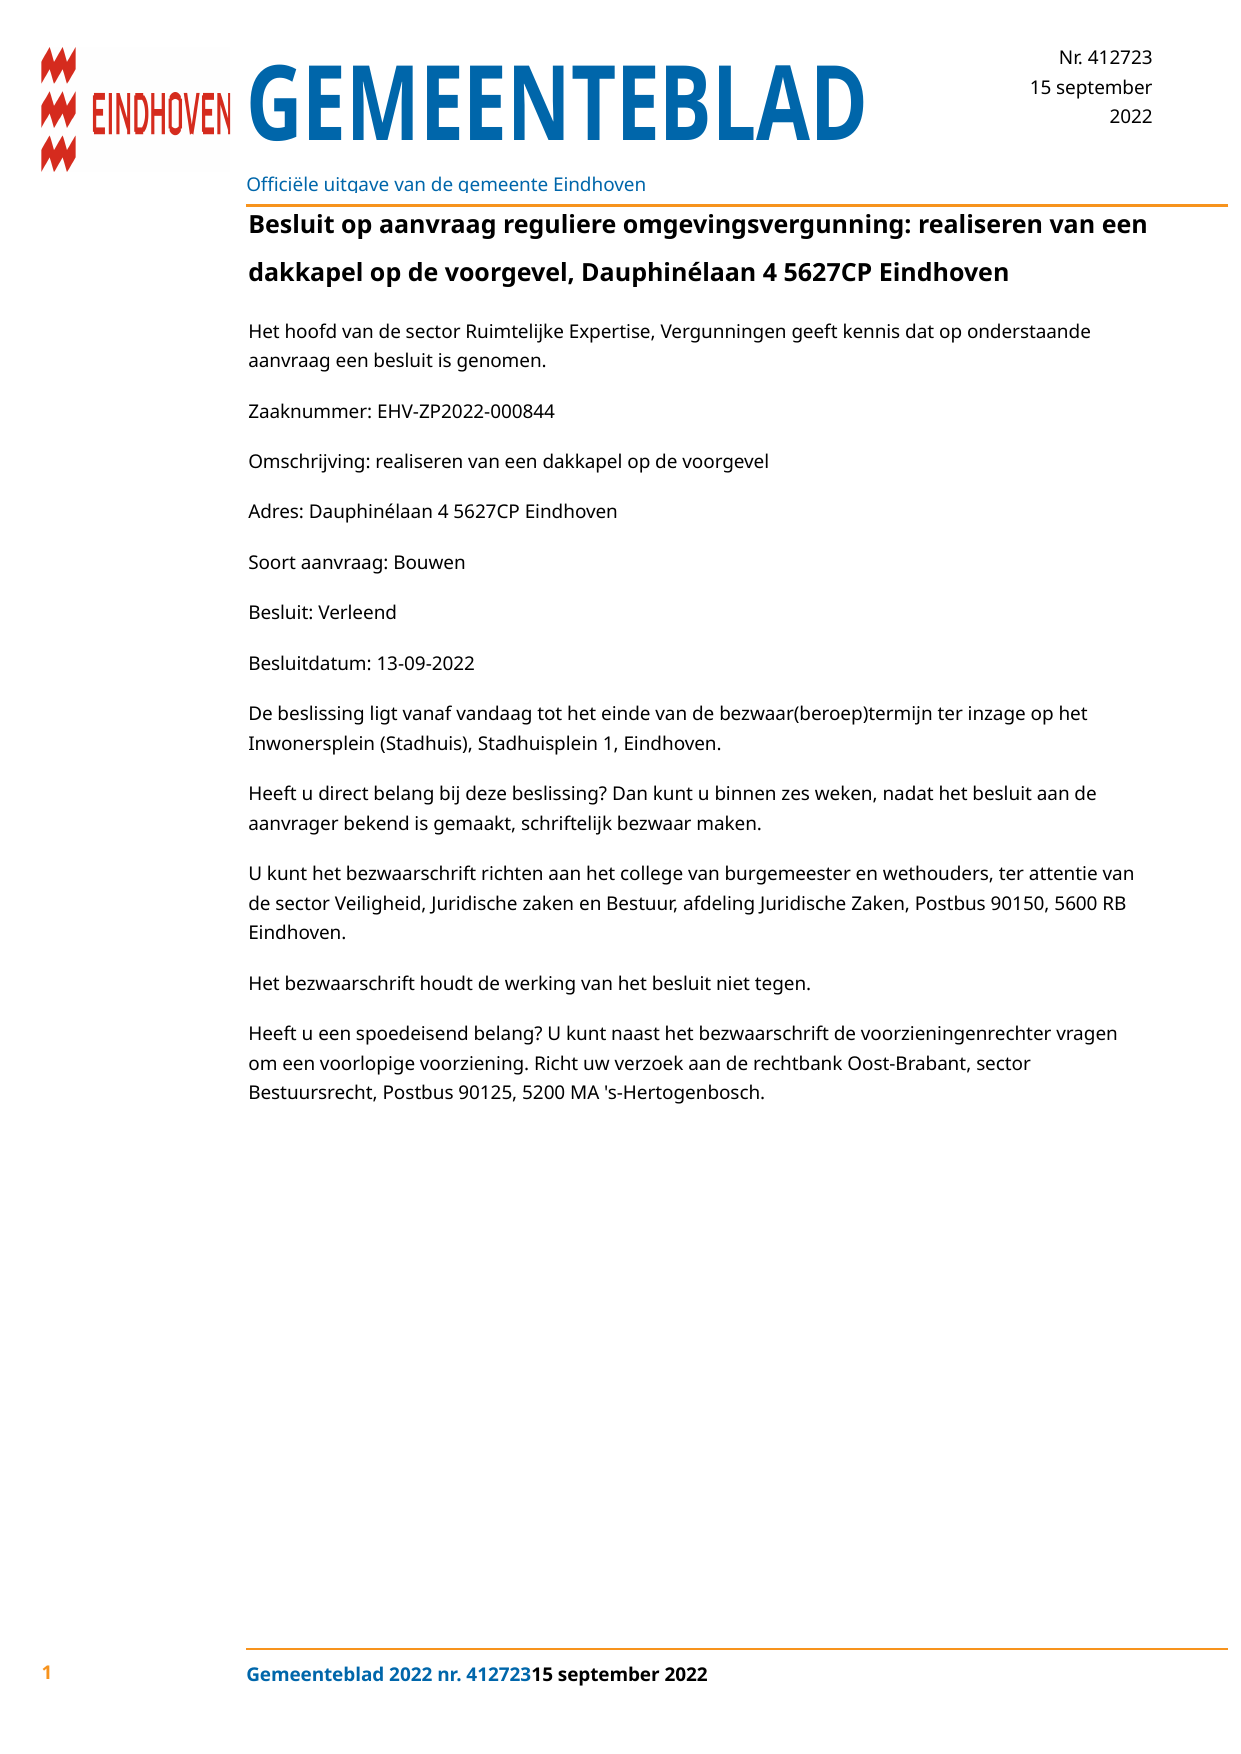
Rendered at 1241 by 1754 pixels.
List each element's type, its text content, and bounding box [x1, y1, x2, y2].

text Besluitdatum: 13-09-2022 [248, 650, 1152, 676]
text Adres: Dauphinélaan 4 5627CP Eindhoven [248, 499, 1152, 524]
picture [41, 47, 231, 172]
text Heeft u direct belang bij deze beslissing? Dan kunt u binnen zes weken, nadat het besluit aan de aanvrager bekend is gemaakt, schriftelijk bezwaar maken. [248, 780, 1152, 836]
text U kunt het bezwaarschrift richten aan het college van burgemeester en wethouders, ter attentie van de sector Veiligheid, Juridische zaken en Bestuur, afdeling Juridische Zaken, Postbus 90150, 5600 RB Eindhoven. [248, 860, 1152, 945]
text De beslissing ligt vanaf vandaag tot het einde van de bezwaar(beroep)termijn ter inzage op het Inwonersplein (Stadhuis), Stadhuisplein 1, Eindhoven. [248, 700, 1152, 756]
text Besluit op aanvraag reguliere omgevingsvergunning: realiseren van een dakkapel op de voorgevel, Dauphinélaan 4 5627CP Eindhoven [248, 207, 1152, 288]
text Het hoofd van de sector Ruimtelijke Expertise, Vergunningen geeft kennis dat op onderstaande aanvraag een besluit is genomen. [248, 318, 1152, 373]
text Zaaknummer: EHV-ZP2022-000844 [248, 398, 1152, 424]
text Soort aanvraag: Bouwen [248, 549, 1152, 575]
text Het bezwaarschrift houdt de werking van het besluit niet tegen. [248, 970, 1152, 996]
text Omschrijving: realiseren van een dakkapel op de voorgevel [248, 448, 1152, 474]
text Heeft u een spoedeisend belang? U kunt naast het bezwaarschrift de voorzieningenrechter vragen om een voorlopige voorziening. Richt uw verzoek aan de rechtbank Oost-Brabant, sector Bestuursrecht, Postbus 90125, 5200 MA 's-Hertogenbosch. [248, 1020, 1152, 1105]
text Besluit: Verleend [248, 599, 1152, 625]
